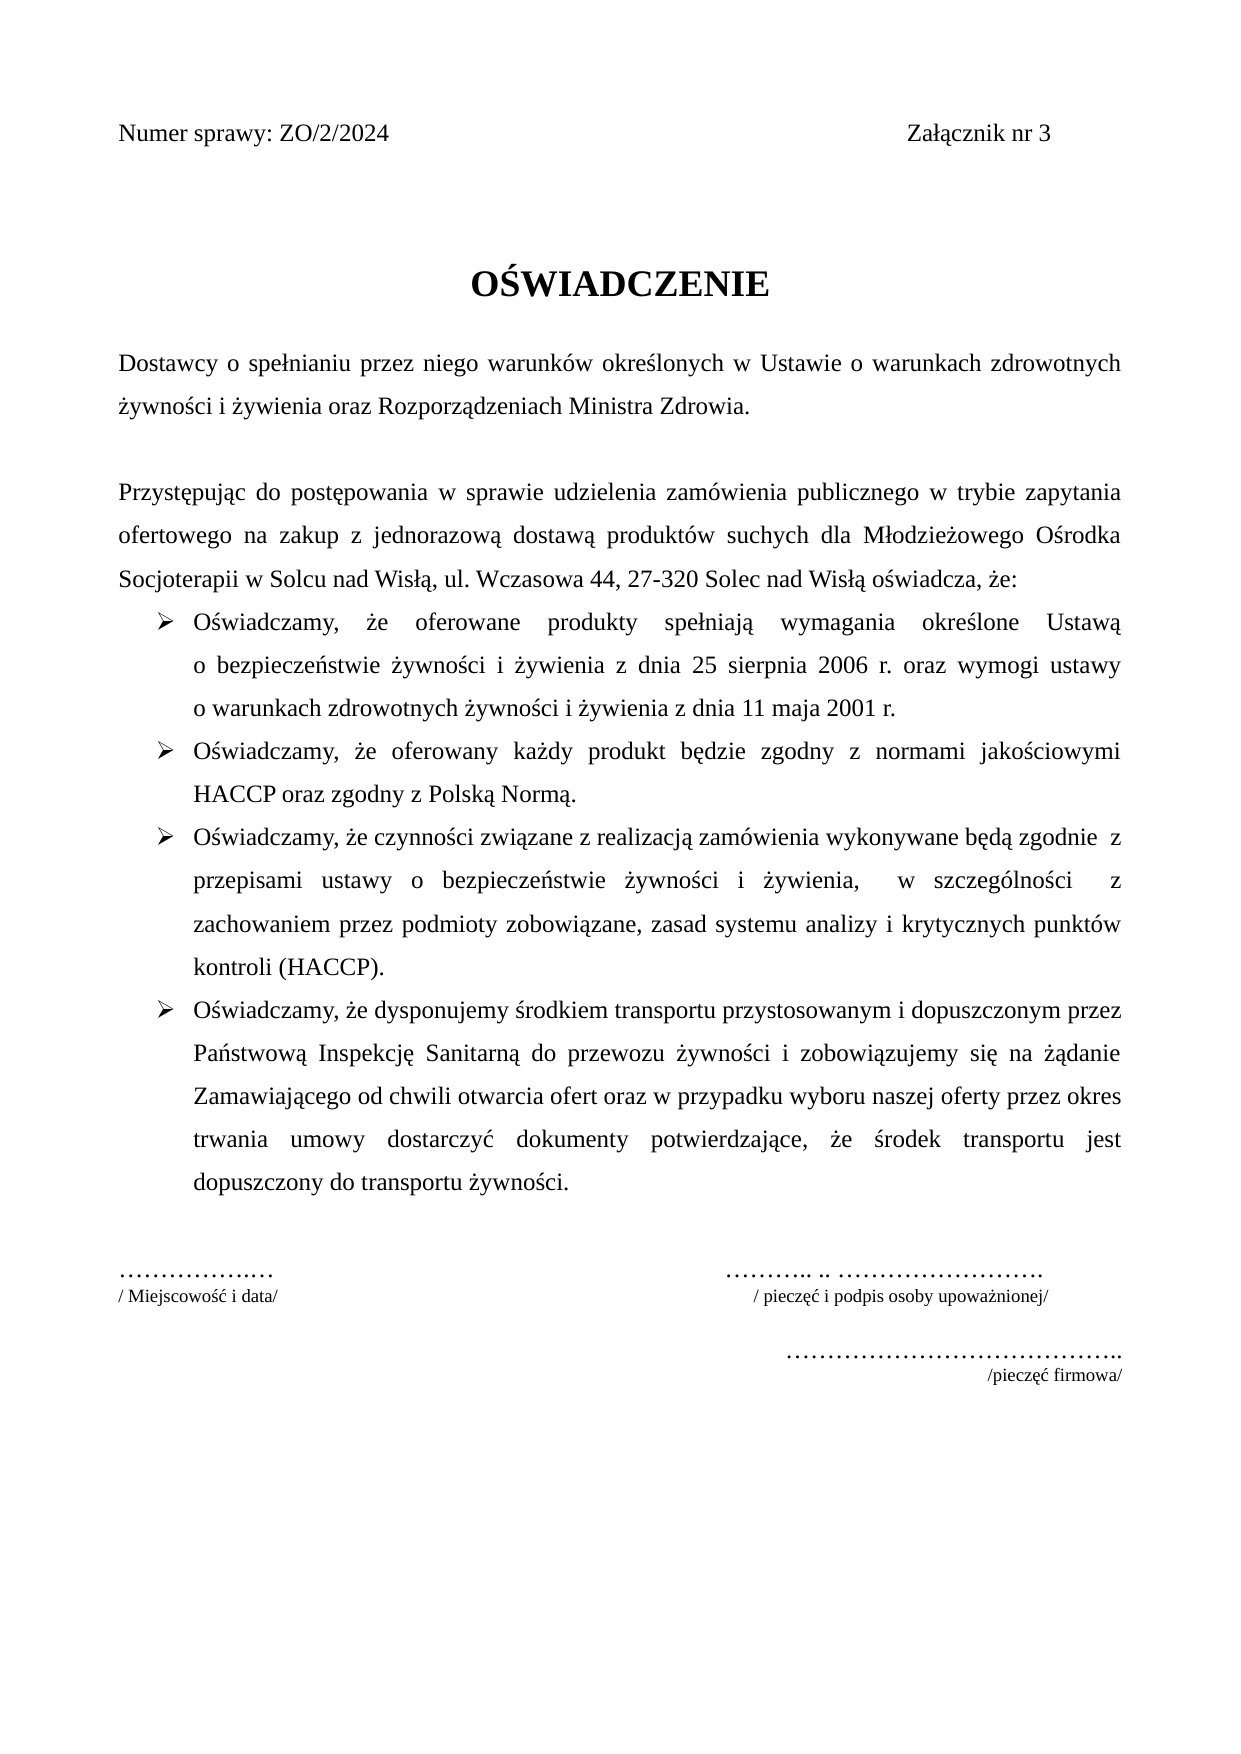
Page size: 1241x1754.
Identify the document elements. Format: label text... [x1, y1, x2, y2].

text …………….… ……….. .. ……………………. / Miejscowość i data/ / pieczęć i podpis osoby upoważnionej/ [118, 1254, 1122, 1307]
list Oświadczamy, że oferowany każdy produkt będzie zgodny z normami jakościowymi HACCP oraz zgodny z Polską Normą. [156, 736, 1122, 808]
text Przystępując do postępowania w sprawie udzielenia zamówienia publicznego w trybie zapytania ofertowego na zakup z jednorazową dostawą produktów suchych dla Młodzieżowego Ośrodka Socjoterapii w Solcu nad Wisłą, ul. Wczasowa 44, 27-320 Solec nad Wisłą oświadcza, że: [118, 477, 1122, 592]
list Oświadczamy, że czynności związane z realizacją zamówienia wykonywane będą zgodnie z przepisami ustawy o bezpieczeństwie żywności i żywienia, w szczególności z zachowaniem przez podmioty zobowiązane, zasad systemu analizy i krytycznych punktów kontroli (HACCP). [156, 822, 1122, 981]
text Dostawcy o spełnianiu przez niego warunków określonych w Ustawie o warunkach zdrowotnych żywności i żywienia oraz Rozporządzeniach Ministra Zdrowia. [118, 348, 1122, 420]
text ………………………………….. /pieczęć firmowa/ [118, 1335, 1122, 1386]
text OŚWIADCZENIE [118, 262, 1122, 305]
text Numer sprawy: ZO/2/2024 Załącznik nr 3 [118, 118, 1122, 147]
list Oświadczamy, że oferowane produkty spełniają wymagania określone Ustawą o bezpieczeństwie żywności i żywienia z dnia 25 sierpnia 2006 r. oraz wymogi ustawy o warunkach zdrowotnych żywności i żywienia z dnia 11 maja 2001 r. [156, 607, 1122, 722]
list Oświadczamy, że dysponujemy środkiem transportu przystosowanym i dopuszczonym przez Państwową Inspekcję Sanitarną do przewozu żywności i zobowiązujemy się na żądanie Zamawiającego od chwili otwarcia ofert oraz w przypadku wyboru naszej oferty przez okres trwania umowy dostarczyć dokumenty potwierdzające, że środek transportu jest dopuszczony do transportu żywności. [156, 995, 1122, 1196]
